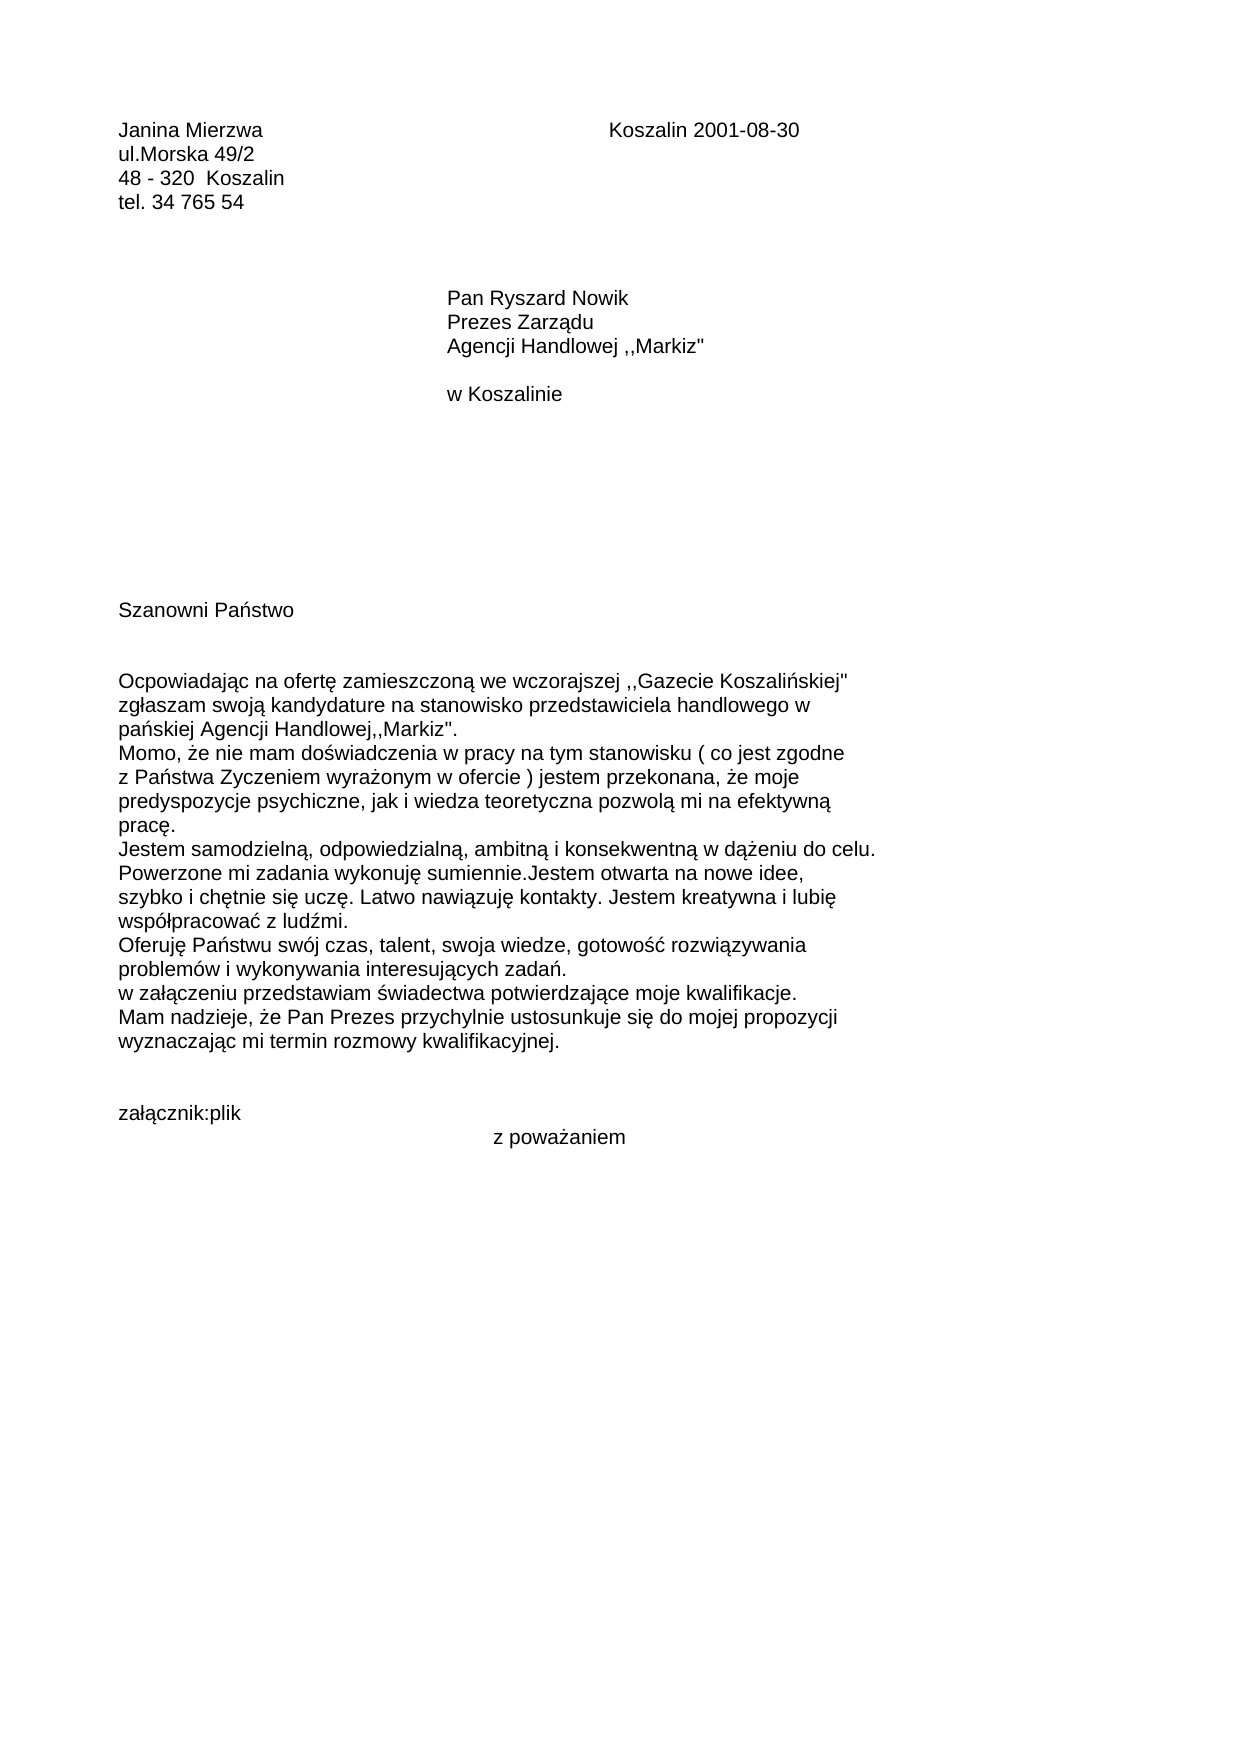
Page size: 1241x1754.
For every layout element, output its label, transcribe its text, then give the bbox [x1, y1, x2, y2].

text z poważaniem [118, 1124, 1122, 1148]
text pracę. [118, 813, 1122, 837]
text szybko i chętnie się uczę. Latwo nawiązuję kontakty. Jestem kreatywna i lubię [118, 885, 1122, 909]
text Agencji Handlowej ,,Markiz" [118, 334, 1122, 358]
text w Koszalinie [118, 382, 1122, 406]
text ul.Morska 49/2 [118, 142, 1122, 166]
text Ocpowiadając na ofertę zamieszczoną we wczorajszej ,,Gazecie Koszalińskiej'' [118, 669, 1122, 693]
text problemów i wykonywania interesujących zadań. [118, 957, 1122, 981]
text tel. 34 765 54 [118, 190, 1122, 214]
text Jestem samodzielną, odpowiedzialną, ambitną i konsekwentną w dążeniu do celu. [118, 837, 1122, 861]
text pańskiej Agencji Handlowej,,Markiz''. [118, 717, 1122, 741]
text współpracować z ludźmi. [118, 909, 1122, 933]
text Prezes Zarządu [118, 310, 1122, 334]
text predyspozycje psychiczne, jak i wiedza teoretyczna pozwolą mi na efektywną [118, 789, 1122, 813]
text 48 - 320 Koszalin [118, 166, 1122, 190]
text Pan Ryszard Nowik [118, 286, 1122, 310]
text Mam nadzieje, że Pan Prezes przychylnie ustosunkuje się do mojej propozycji [118, 1005, 1122, 1029]
text Oferuję Państwu swój czas, talent, swoja wiedze, gotowość rozwiązywania [118, 933, 1122, 957]
text zgłaszam swoją kandydature na stanowisko przedstawiciela handlowego w [118, 693, 1122, 717]
text Momo, że nie mam doświadczenia w pracy na tym stanowisku ( co jest zgodne [118, 741, 1122, 765]
text Janina Mierzwa Koszalin 2001-08-30 [118, 118, 1122, 142]
text Szanowni Państwo [118, 597, 1122, 621]
text z Państwa Zyczeniem wyrażonym w ofercie ) jestem przekonana, że moje [118, 765, 1122, 789]
text wyznaczając mi termin rozmowy kwalifikacyjnej. [118, 1029, 1122, 1053]
text załącznik:plik [118, 1101, 1122, 1124]
text w załączeniu przedstawiam świadectwa potwierdzające moje kwalifikacje. [118, 981, 1122, 1005]
text Powerzone mi zadania wykonuję sumiennie.Jestem otwarta na nowe idee, [118, 861, 1122, 885]
